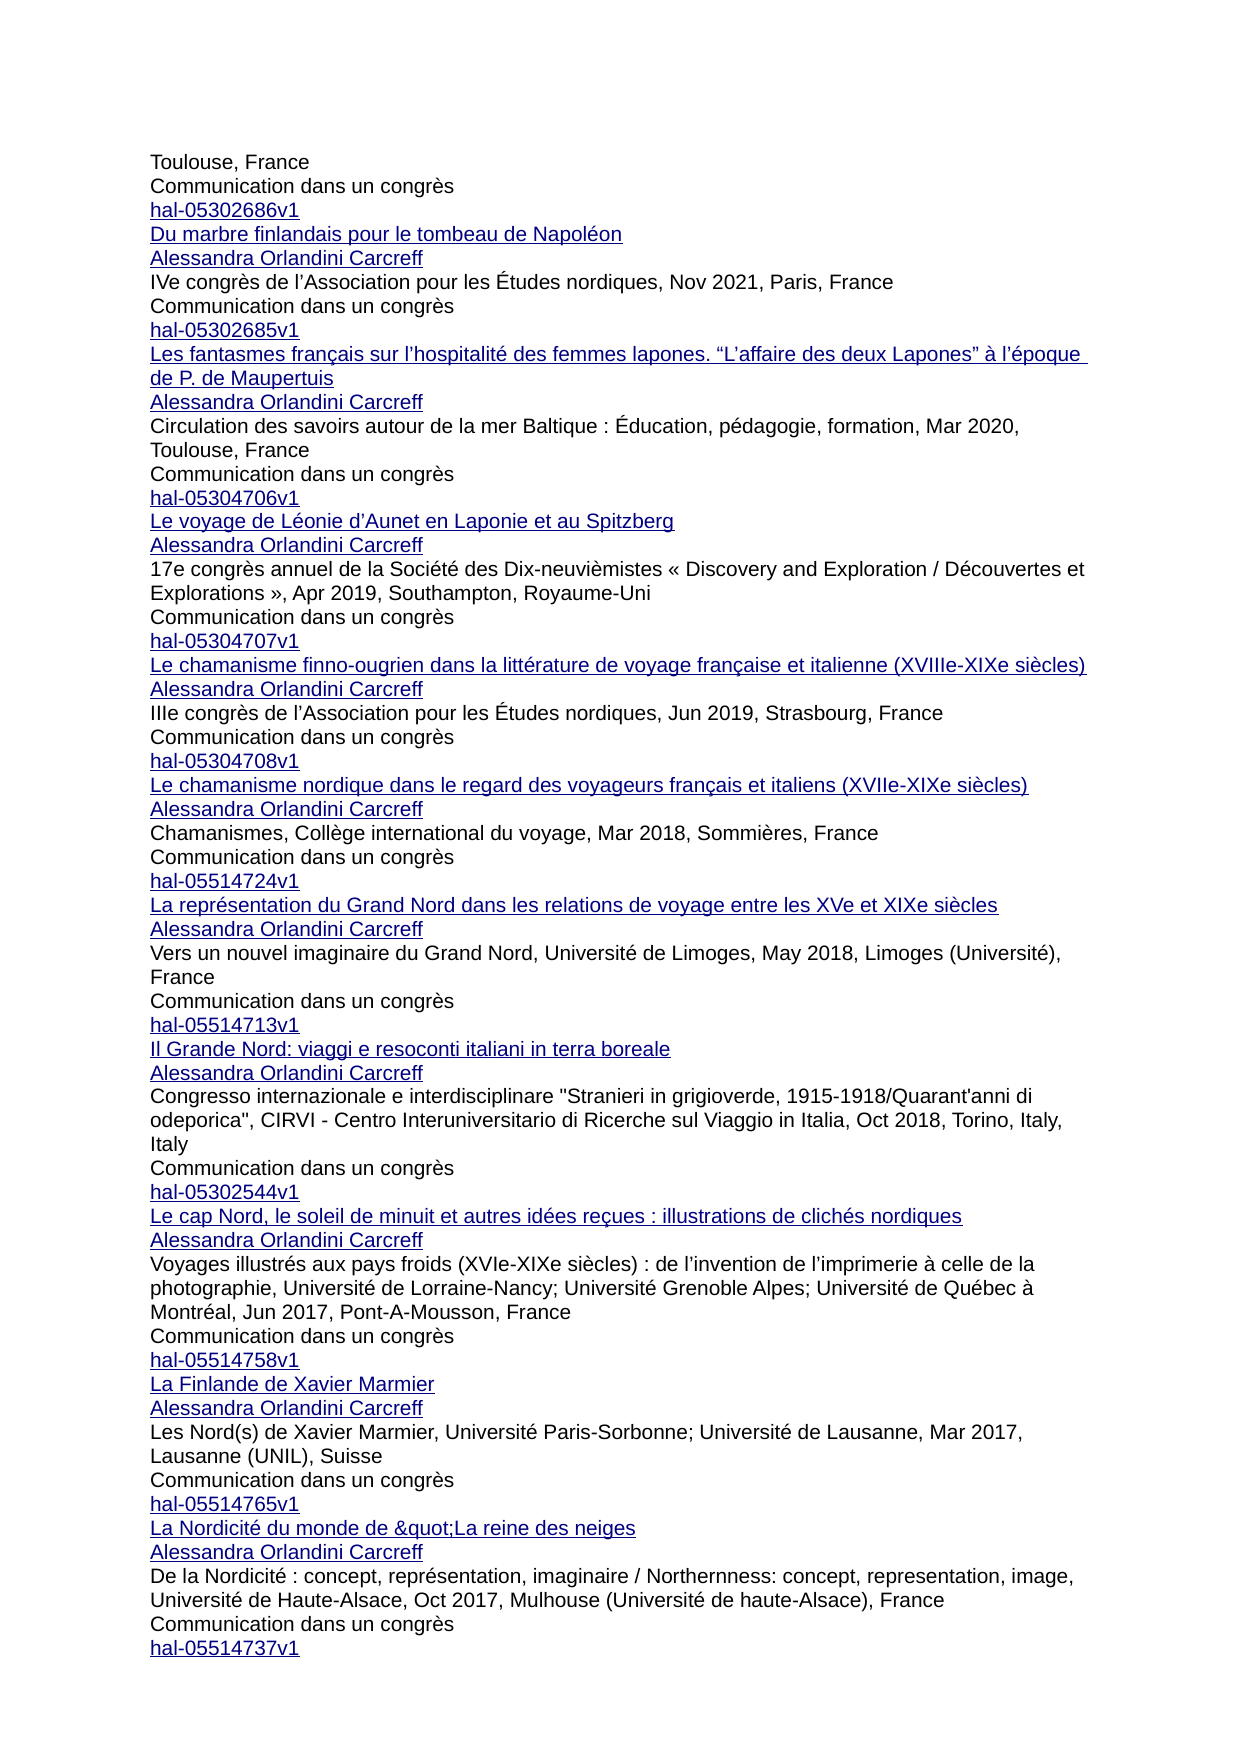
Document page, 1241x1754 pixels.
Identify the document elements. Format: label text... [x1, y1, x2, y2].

table_cell La Nordicité du monde de &quot;La reine des neiges Alessandra Orlandini Carcreff De la Nordicité : concept, représentation, imaginaire / Northernness: concept, representation, image, Université de Haute-Alsace, Oct 2017, Mulhouse (Université de haute-Alsace), France Communication dans un congrès hal-05514737v1 [150, 1516, 1090, 1659]
table_cell Il Grande Nord: viaggi e resoconti italiani in terra boreale Alessandra Orlandini Carcreff Congresso internazionale e interdisciplinare "Stranieri in grigioverde, 1915-1918/Quarant'anni di odeporica", CIRVI - Centro Interuniversitario di Ricerche sul Viaggio in Italia, Oct 2018, Torino, Italy, Italy Communication dans un congrès hal-05302544v1 [150, 1036, 1090, 1204]
table_cell Du marbre finlandais pour le tombeau de Napoléon Alessandra Orlandini Carcreff IVe congrès de l’Association pour les Études nordiques, Nov 2021, Paris, France Communication dans un congrès hal-05302685v1 [150, 222, 1090, 342]
table_cell Les fantasmes français sur l’hospitalité des femmes lapones. “L’affaire des deux Lapones” à l’époque de P. de Maupertuis Alessandra Orlandini Carcreff Circulation des savoirs autour de la mer Baltique : Éducation, pédagogie, formation, Mar 2020, Toulouse, France Communication dans un congrès hal-05304706v1 [150, 342, 1090, 509]
table_cell La représentation du Grand Nord dans les relations de voyage entre les XVe et XIXe siècles Alessandra Orlandini Carcreff Vers un nouvel imaginaire du Grand Nord, Université de Limoges, May 2018, Limoges (Université), France Communication dans un congrès hal-05514713v1 [150, 893, 1090, 1036]
table_cell Le chamanisme finno-ougrien dans la littérature de voyage française et italienne (XVIIIe-XIXe siècles) Alessandra Orlandini Carcreff IIIe congrès de l’Association pour les Études nordiques, Jun 2019, Strasbourg, France Communication dans un congrès hal-05304708v1 [150, 653, 1090, 773]
table_cell Toulouse, France Communication dans un congrès hal-05302686v1 [150, 150, 1090, 222]
table_cell Le cap Nord, le soleil de minuit et autres idées reçues : illustrations de clichés nordiques Alessandra Orlandini Carcreff Voyages illustrés aux pays froids (XVIe-XIXe siècles) : de l’invention de l’imprimerie à celle de la photographie, Université de Lorraine-Nancy; Université Grenoble Alpes; Université de Québec à Montréal, Jun 2017, Pont-A-Mousson, France Communication dans un congrès hal-05514758v1 [150, 1204, 1090, 1372]
table_cell Le voyage de Léonie d’Aunet en Laponie et au Spitzberg Alessandra Orlandini Carcreff 17e congrès annuel de la Société des Dix-neuvièmistes « Discovery and Exploration / Découvertes et Explorations », Apr 2019, Southampton, Royaume-Uni Communication dans un congrès hal-05304707v1 [150, 509, 1090, 653]
table_cell Le chamanisme nordique dans le regard des voyageurs français et italiens (XVIIe-XIXe siècles) Alessandra Orlandini Carcreff Chamanismes, Collège international du voyage, Mar 2018, Sommières, France Communication dans un congrès hal-05514724v1 [150, 773, 1090, 893]
table_cell La Finlande de Xavier Marmier Alessandra Orlandini Carcreff Les Nord(s) de Xavier Marmier, Université Paris-Sorbonne; Université de Lausanne, Mar 2017, Lausanne (UNIL), Suisse Communication dans un congrès hal-05514765v1 [150, 1372, 1090, 1516]
